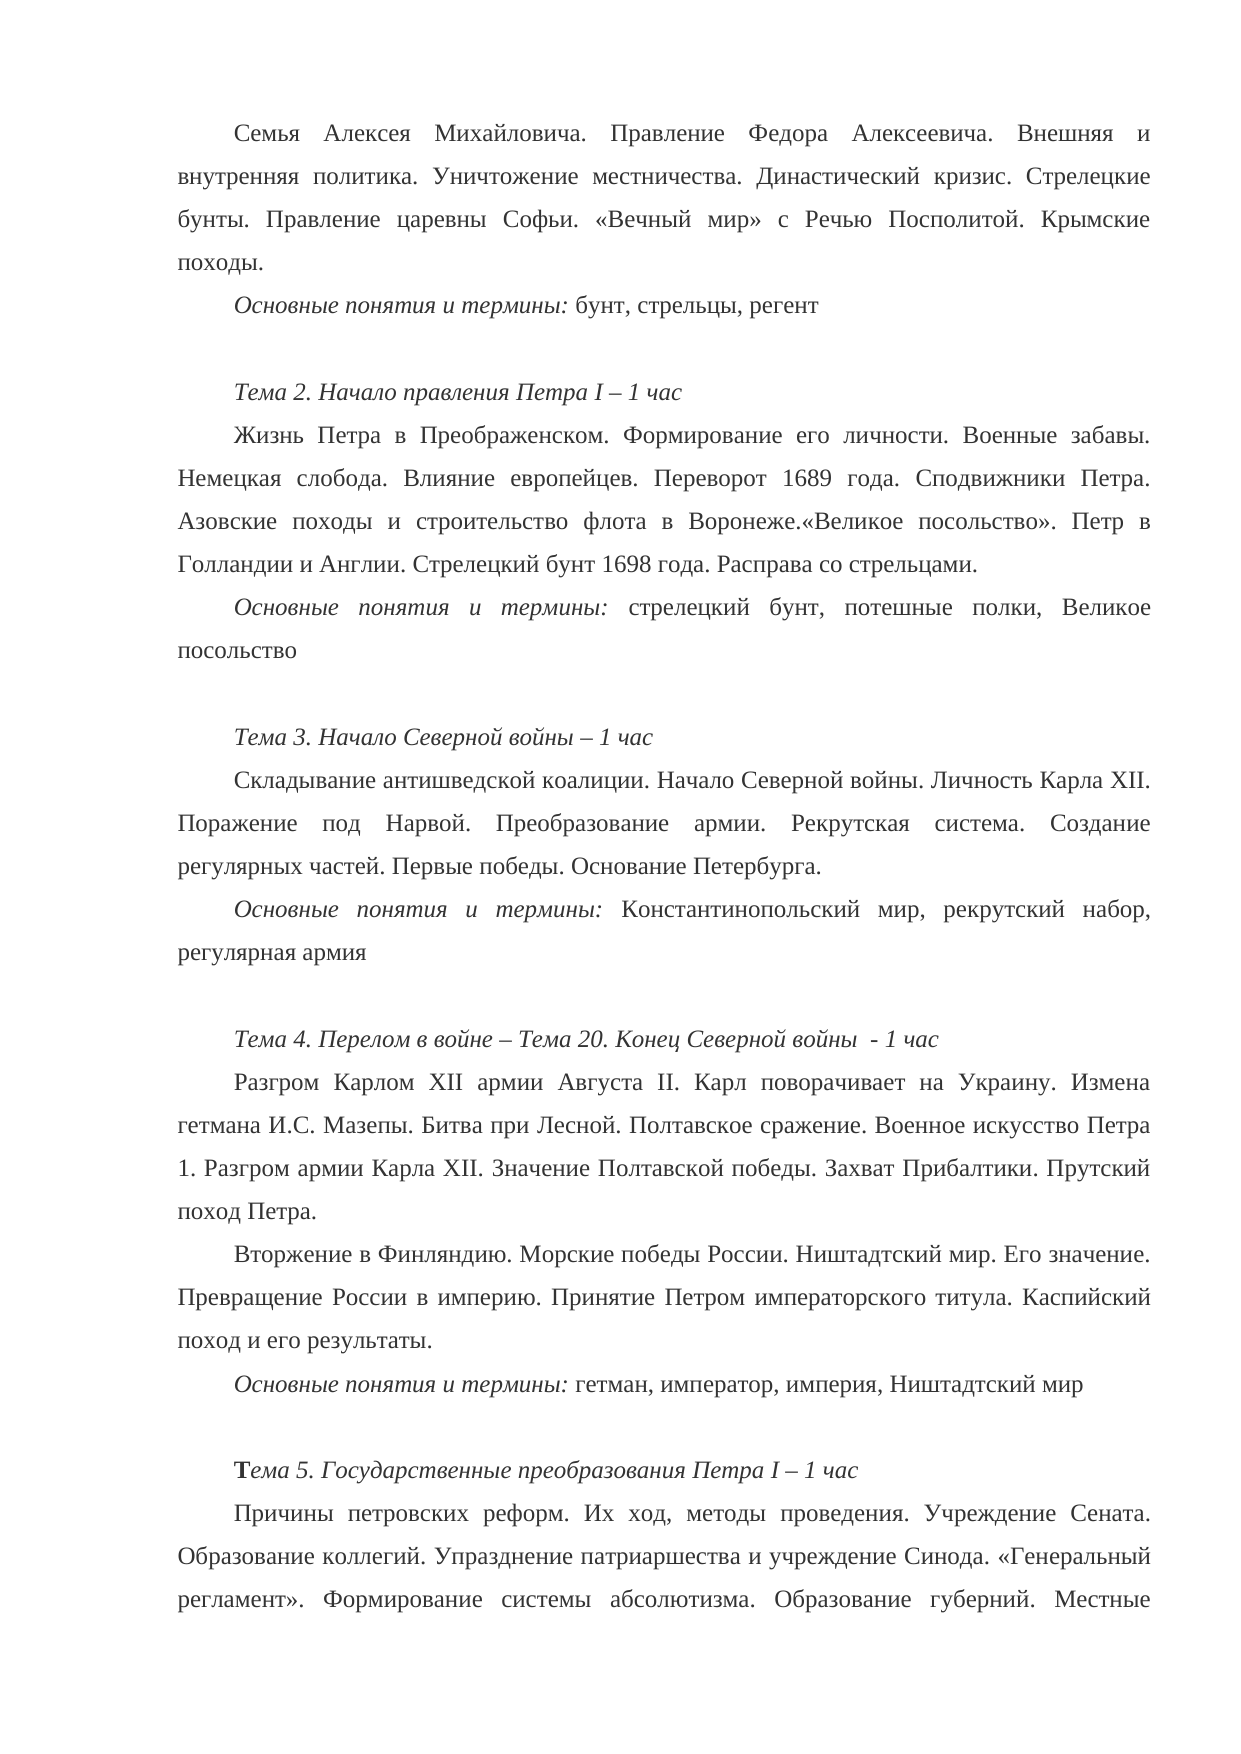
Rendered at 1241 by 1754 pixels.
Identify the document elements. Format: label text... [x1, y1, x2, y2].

text Тема 5. Государственные преобразования Петра I – 1 час [177, 1455, 1152, 1484]
text Основные понятия и термины: бунт, стрельцы, регент [177, 291, 1152, 319]
text Семья Алексея Михайловича. Правление Федора Алексеевича. Внешняя и внутренняя политика. Уничтожение местничества. Династический кризис. Стрелецкие бунты. Правление царевны Софьи. «Вечный мир» с Речью Посполитой. Крымские походы. [177, 118, 1152, 276]
text Складывание антишведской коалиции. Начало Северной войны. Личность Карла XII. Поражение под Нарвой. Преобразование армии. Рекрутская система. Создание регулярных частей. Первые победы. Основание Петербурга. [177, 765, 1152, 880]
text Основные понятия и термины: Константинопольский мир, рекрутский набор, регулярная армия [177, 894, 1152, 966]
text Основные понятия и термины: гетман, император, империя, Ништадтский мир [177, 1369, 1152, 1397]
text Жизнь Петра в Преображенском. Формирование его личности. Военные забавы. Немецкая слобода. Влияние европейцев. Переворот 1689 года. Сподвижники Петра. Азовские походы и строительство флота в Воронеже.«Великое посольство». Петр в Голландии и Англии. Стрелецкий бунт 1698 года. Расправа со стрельцами. [177, 420, 1152, 578]
text Тема 3. Начало Северной войны – 1 час [177, 722, 1152, 751]
text Разгром Карлом XII армии Августа II. Карл поворачивает на Украину. Измена гетмана И.С. Мазепы. Битва при Лесной. Полтавское сражение. Военное искусство Петра 1. Разгром армии Карла XII. Значение Полтавской победы. Захват Прибалтики. Прутский поход Петра. [177, 1067, 1152, 1225]
text Основные понятия и термины: стрелецкий бунт, потешные полки, Великое посольство [177, 592, 1152, 664]
text Тема 2. Начало правления Петра I – 1 час [177, 377, 1152, 406]
text Вторжение в Финляндию. Морские победы России. Ништадтский мир. Его значение. Превращение России в империю. Принятие Петром императорского титула. Каспийский поход и его результаты. [177, 1239, 1152, 1354]
text Причины петровских реформ. Их ход, методы проведения. Учреждение Сената. Образование коллегий. Упразднение патриаршества и учреждение Синода. «Генеральный регламент». Формирование системы абсолютизма. Образование губерний. Местные [177, 1498, 1152, 1613]
text Тема 4. Перелом в войне – Тема 20. Конец Северной войны - 1 час [177, 1024, 1152, 1052]
